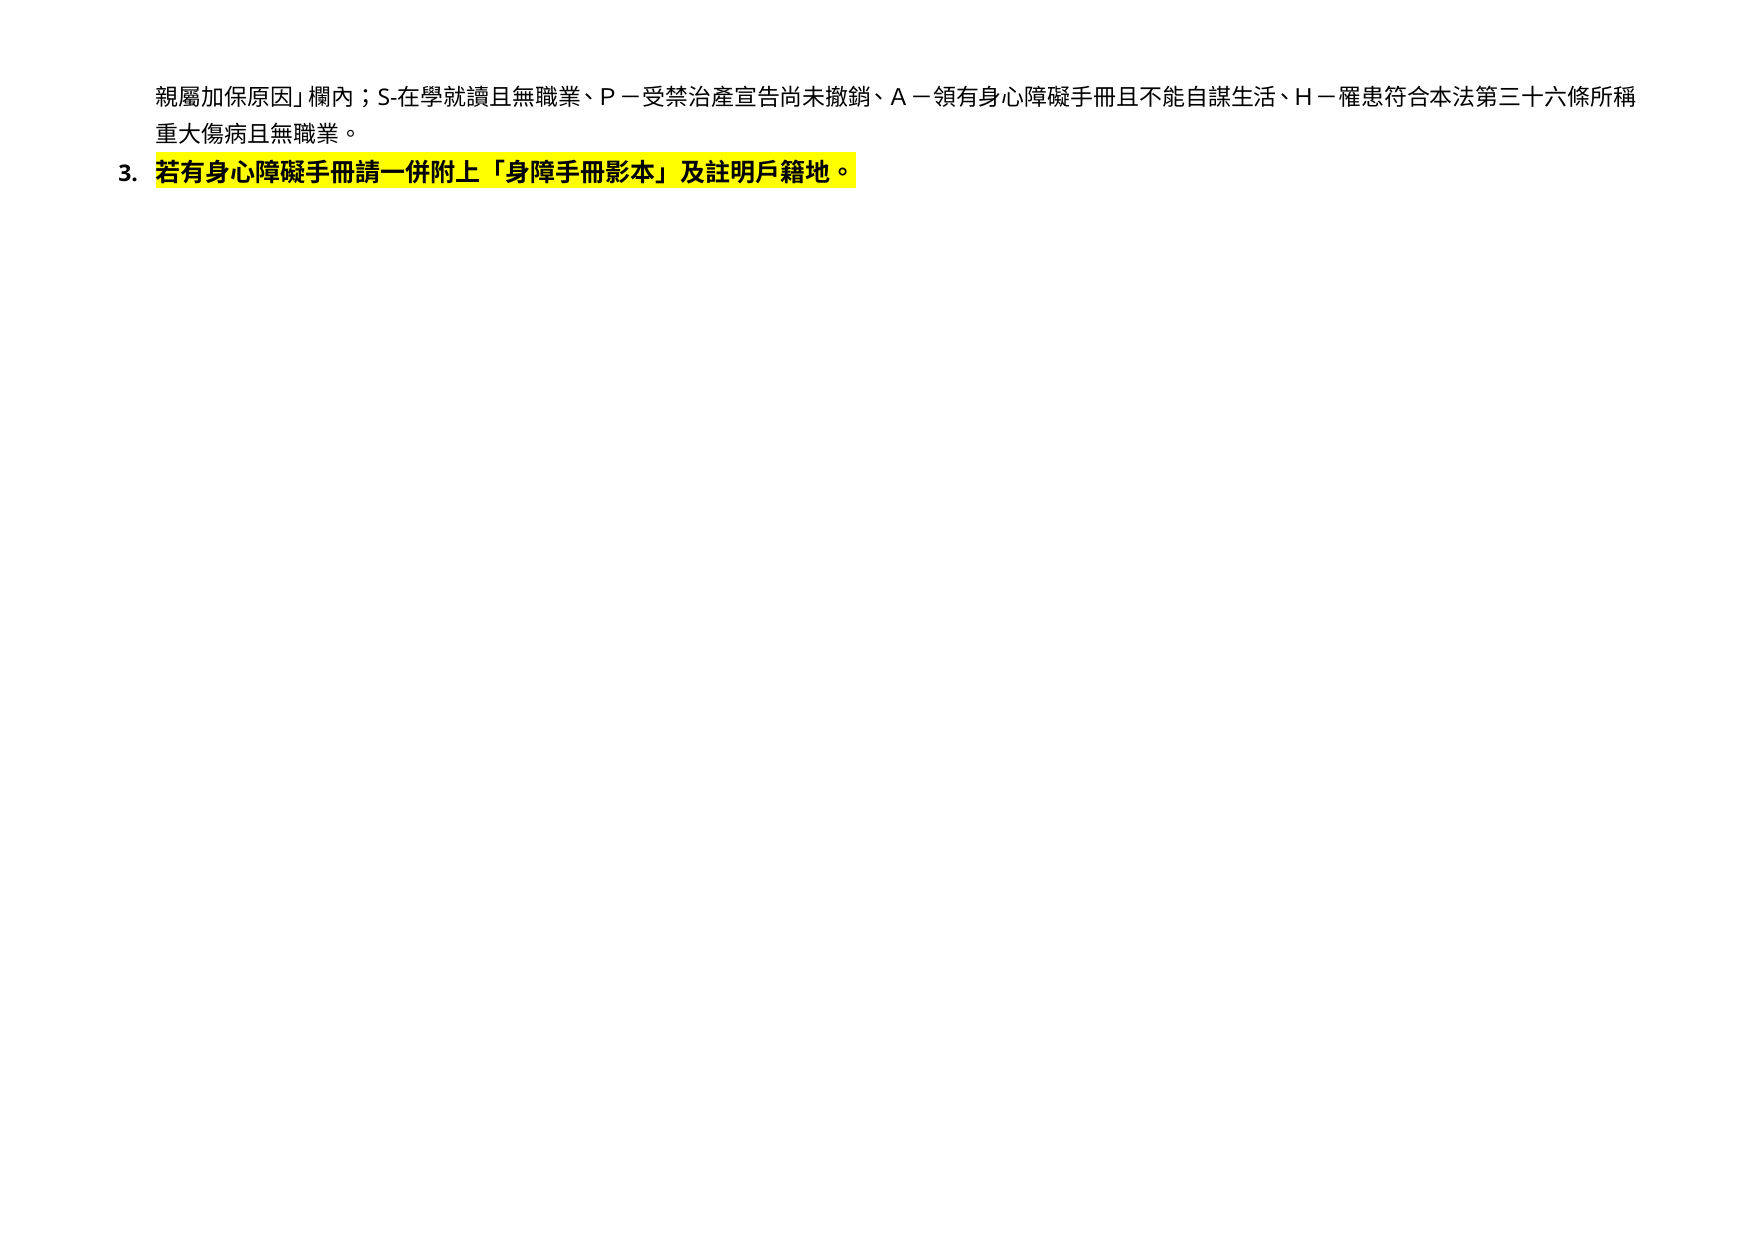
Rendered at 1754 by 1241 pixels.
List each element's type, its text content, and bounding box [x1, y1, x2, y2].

list 若有身心障礙手冊請一併附上「身障手冊影本」及註明戶籍地。 [118, 151, 1636, 189]
list 親屬加保原因」欄內；S-在學就讀且無職業、Ｐ－受禁治產宣告尚未撤銷、Ａ－領有身心障礙手冊且不能自謀生活、Ｈ－罹患符合本法第三十六條所稱重大傷病且無職業。 [118, 76, 1636, 151]
